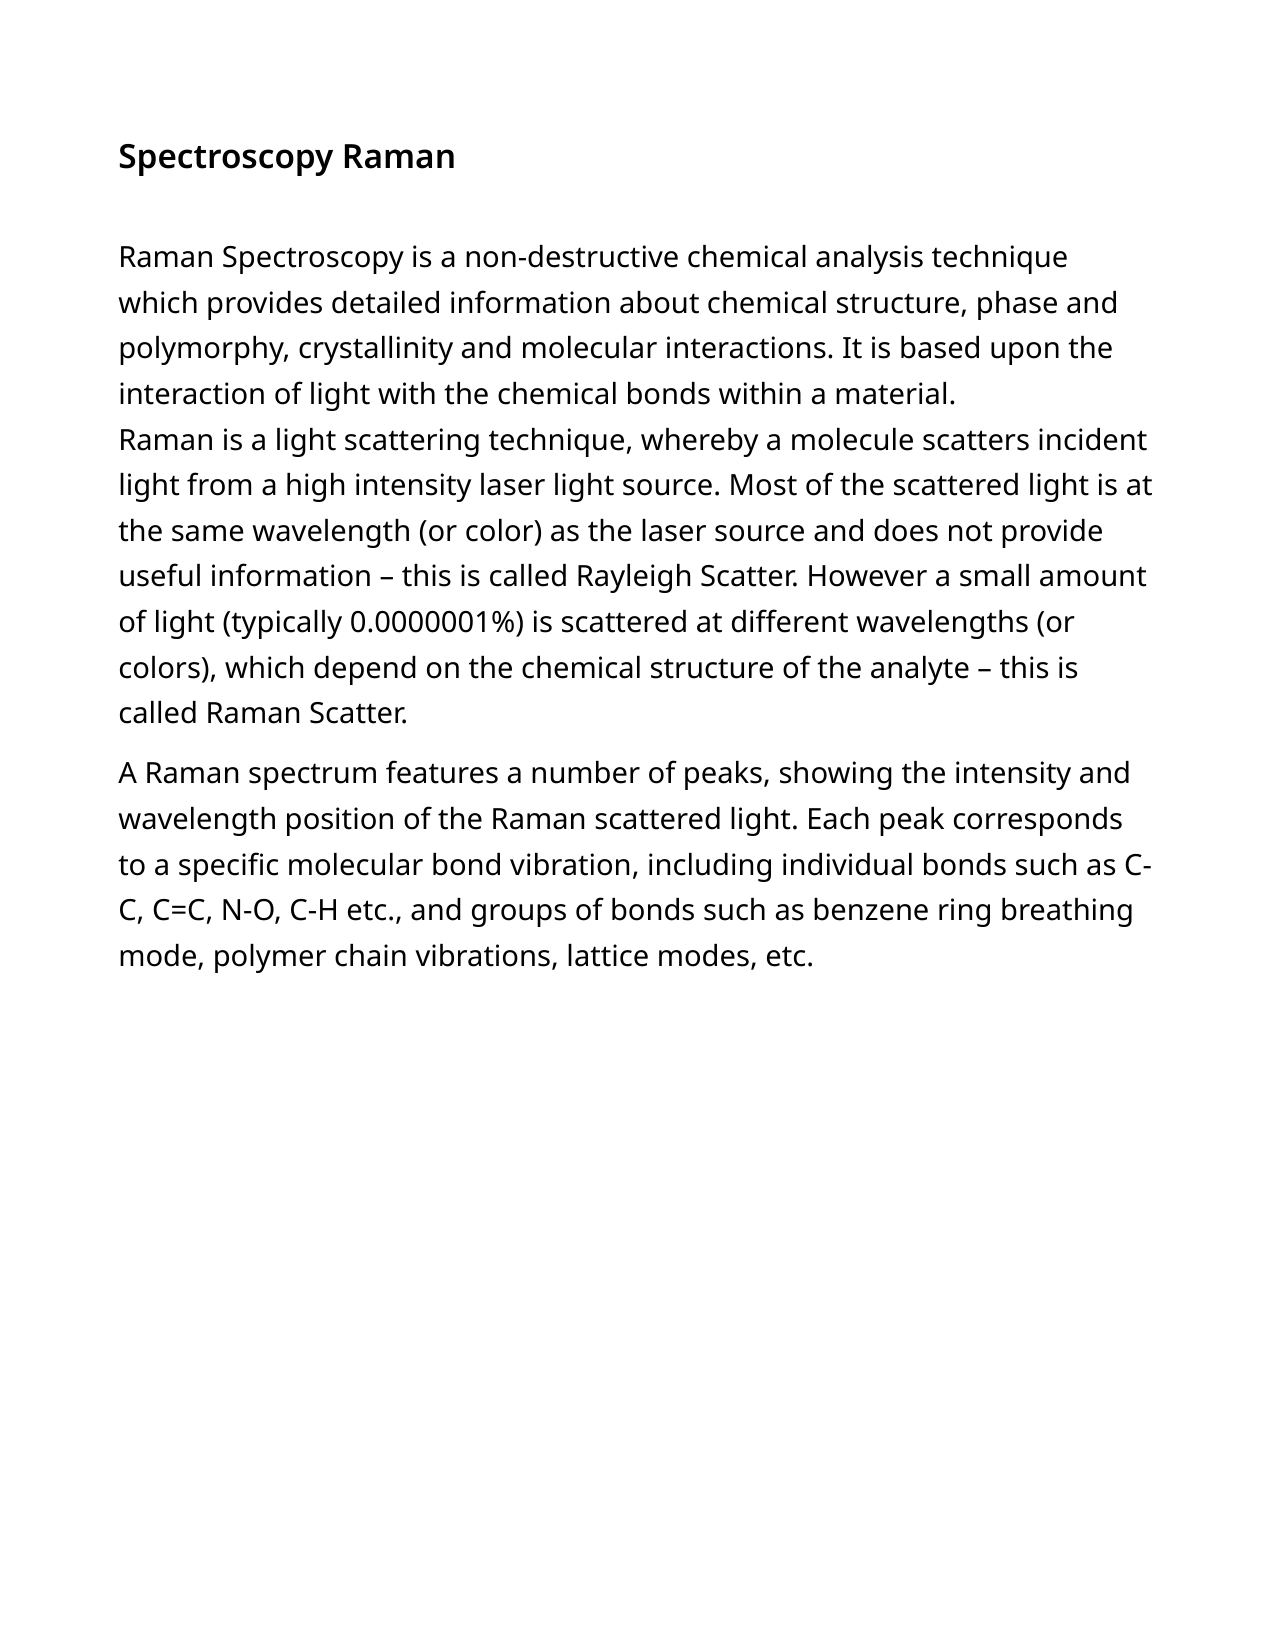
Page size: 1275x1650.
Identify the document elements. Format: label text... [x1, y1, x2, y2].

text A Raman spectrum features a number of peaks, showing the intensity and wavelength position of the Raman scattered light. Each peak corresponds to a specific molecular bond vibration, including individual bonds such as C-C, C=C, N-O, C-H etc., and groups of bonds such as benzene ring breathing mode, polymer chain vibrations, lattice modes, etc. [118, 753, 1157, 975]
text Raman Spectroscopy is a non-destructive chemical analysis technique which provides detailed information about chemical structure, phase and polymorphy, crystallinity and molecular interactions. It is based upon the interaction of light with the chemical bonds within a material. [118, 236, 1157, 413]
subtitle Spectroscopy Raman [118, 133, 1157, 178]
text Raman is a light scattering technique, whereby a molecule scatters incident light from a high intensity laser light source. Most of the scattered light is at the same wavelength (or color) as the laser source and does not provide useful information – this is called Rayleigh Scatter. However a small amount of light (typically 0.0000001%) is scattered at different wavelengths (or colors), which depend on the chemical structure of the analyte – this is called Raman Scatter. [118, 419, 1157, 732]
